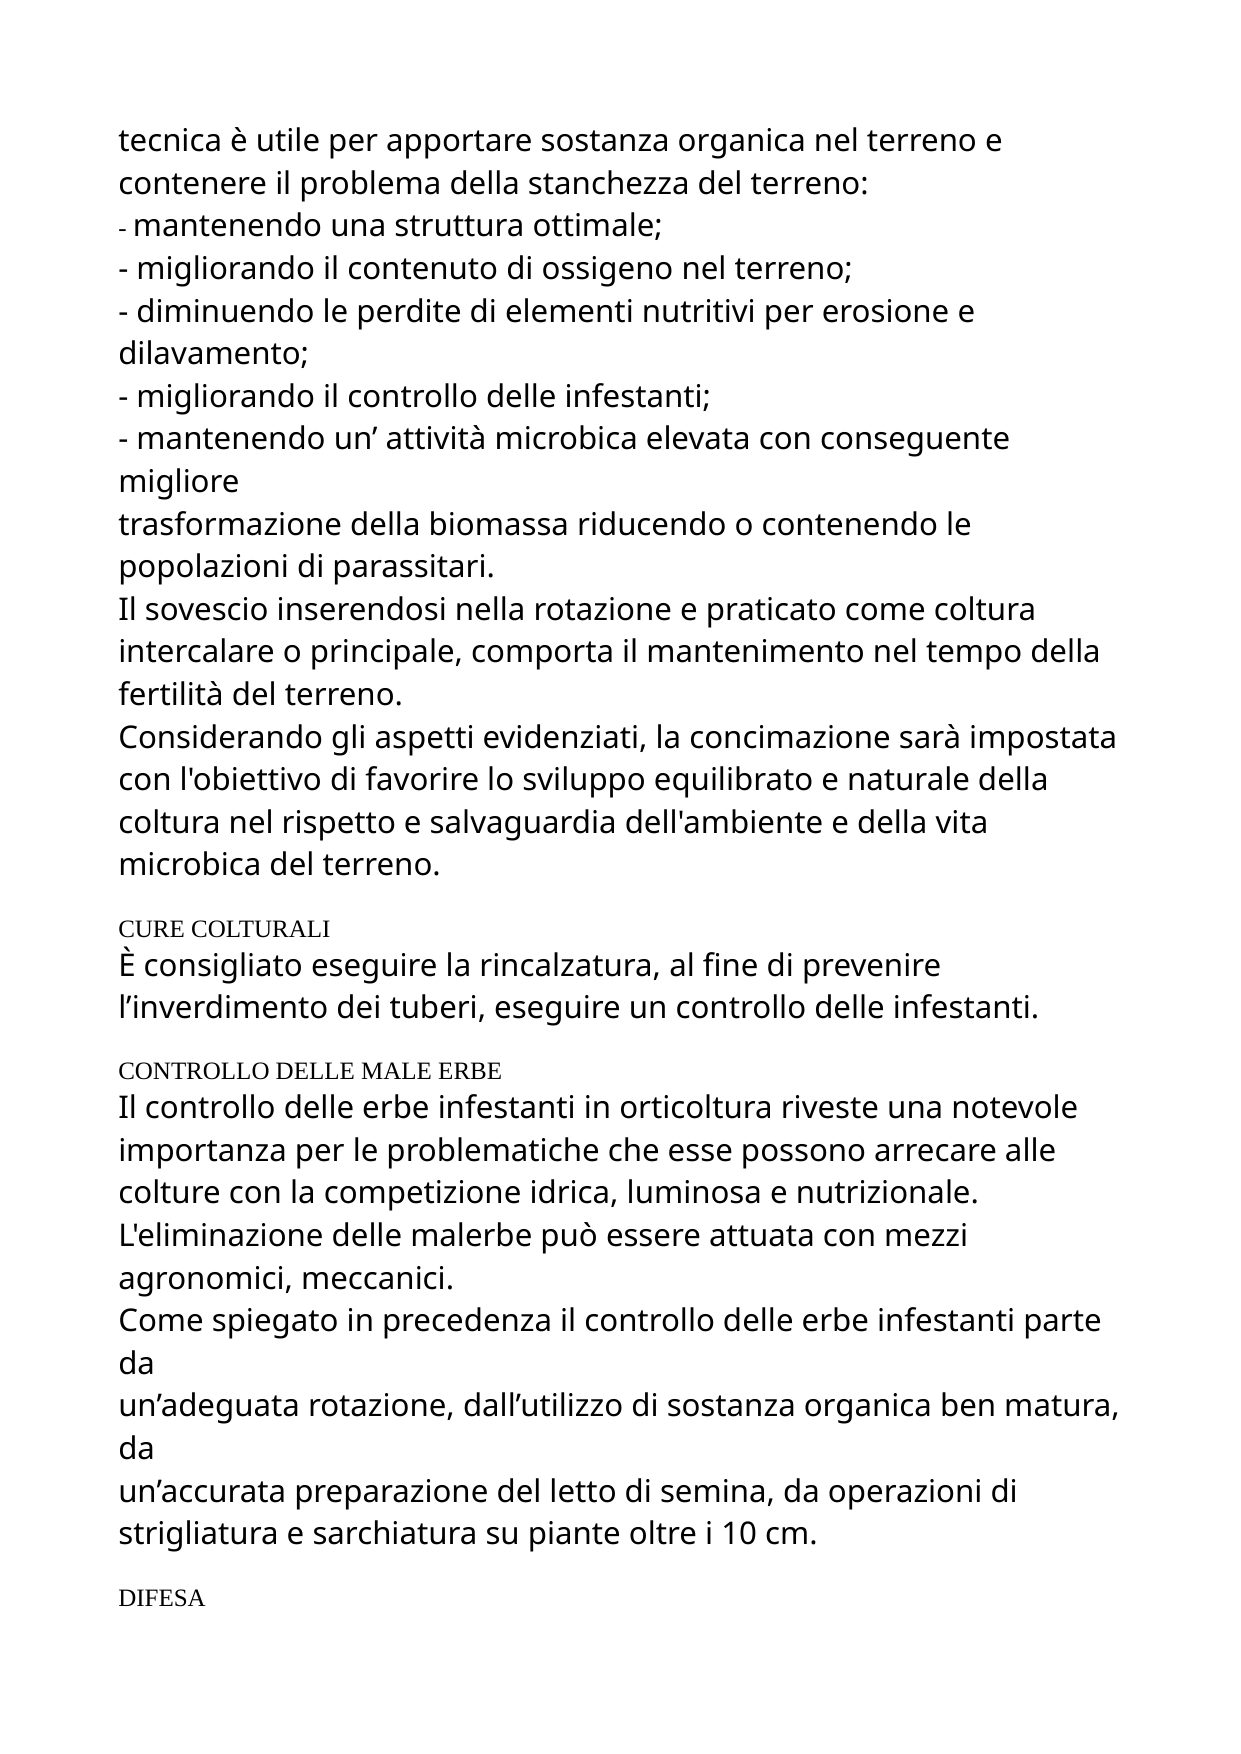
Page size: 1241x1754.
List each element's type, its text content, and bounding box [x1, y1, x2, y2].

text DIFESA [118, 1583, 1122, 1611]
text Come spiegato in precedenza il controllo delle erbe infestanti parte da [118, 1298, 1122, 1383]
text CONTROLLO DELLE MALE ERBE [118, 1056, 1122, 1085]
text trasformazione della biomassa riducendo o contenendo le popolazioni di parassitari. [118, 502, 1122, 587]
text - diminuendo le perdite di elementi nutritivi per erosione e dilavamento; [118, 288, 1122, 374]
text tecnica è utile per apportare sostanza organica nel terreno e contenere il problema della stanchezza del terreno: [118, 118, 1122, 203]
text Considerando gli aspetti evidenziati, la concimazione sarà impostata con l'obiettivo di favorire lo sviluppo equilibrato e naturale della coltura nel rispetto e salvaguardia dell'ambiente e della vita microbica del terreno. [118, 714, 1122, 885]
text - mantenendo una struttura ottimale; [118, 203, 1122, 246]
text - migliorando il contenuto di ossigeno nel terreno; [118, 246, 1122, 288]
text un’accurata preparazione del letto di semina, da operazioni di strigliatura e sarchiatura su piante oltre i 10 cm. [118, 1469, 1122, 1554]
text Il controllo delle erbe infestanti in orticoltura riveste una notevole importanza per le problematiche che esse possono arrecare alle colture con la competizione idrica, luminosa e nutrizionale. L'eliminazione delle malerbe può essere attuata con mezzi agronomici, meccanici. [118, 1085, 1122, 1298]
text CURE COLTURALI [118, 914, 1122, 942]
text Il sovescio inserendosi nella rotazione e praticato come coltura intercalare o principale, comporta il mantenimento nel tempo della fertilità del terreno. [118, 587, 1122, 714]
text un’adeguata rotazione, dall’utilizzo di sostanza organica ben matura, da [118, 1383, 1122, 1469]
text - migliorando il controllo delle infestanti; [118, 374, 1122, 416]
text È consigliato eseguire la rincalzatura, al fine di prevenire l’inverdimento dei tuberi, eseguire un controllo delle infestanti. [118, 942, 1122, 1028]
text - mantenendo un’ attività microbica elevata con conseguente migliore [118, 416, 1122, 502]
